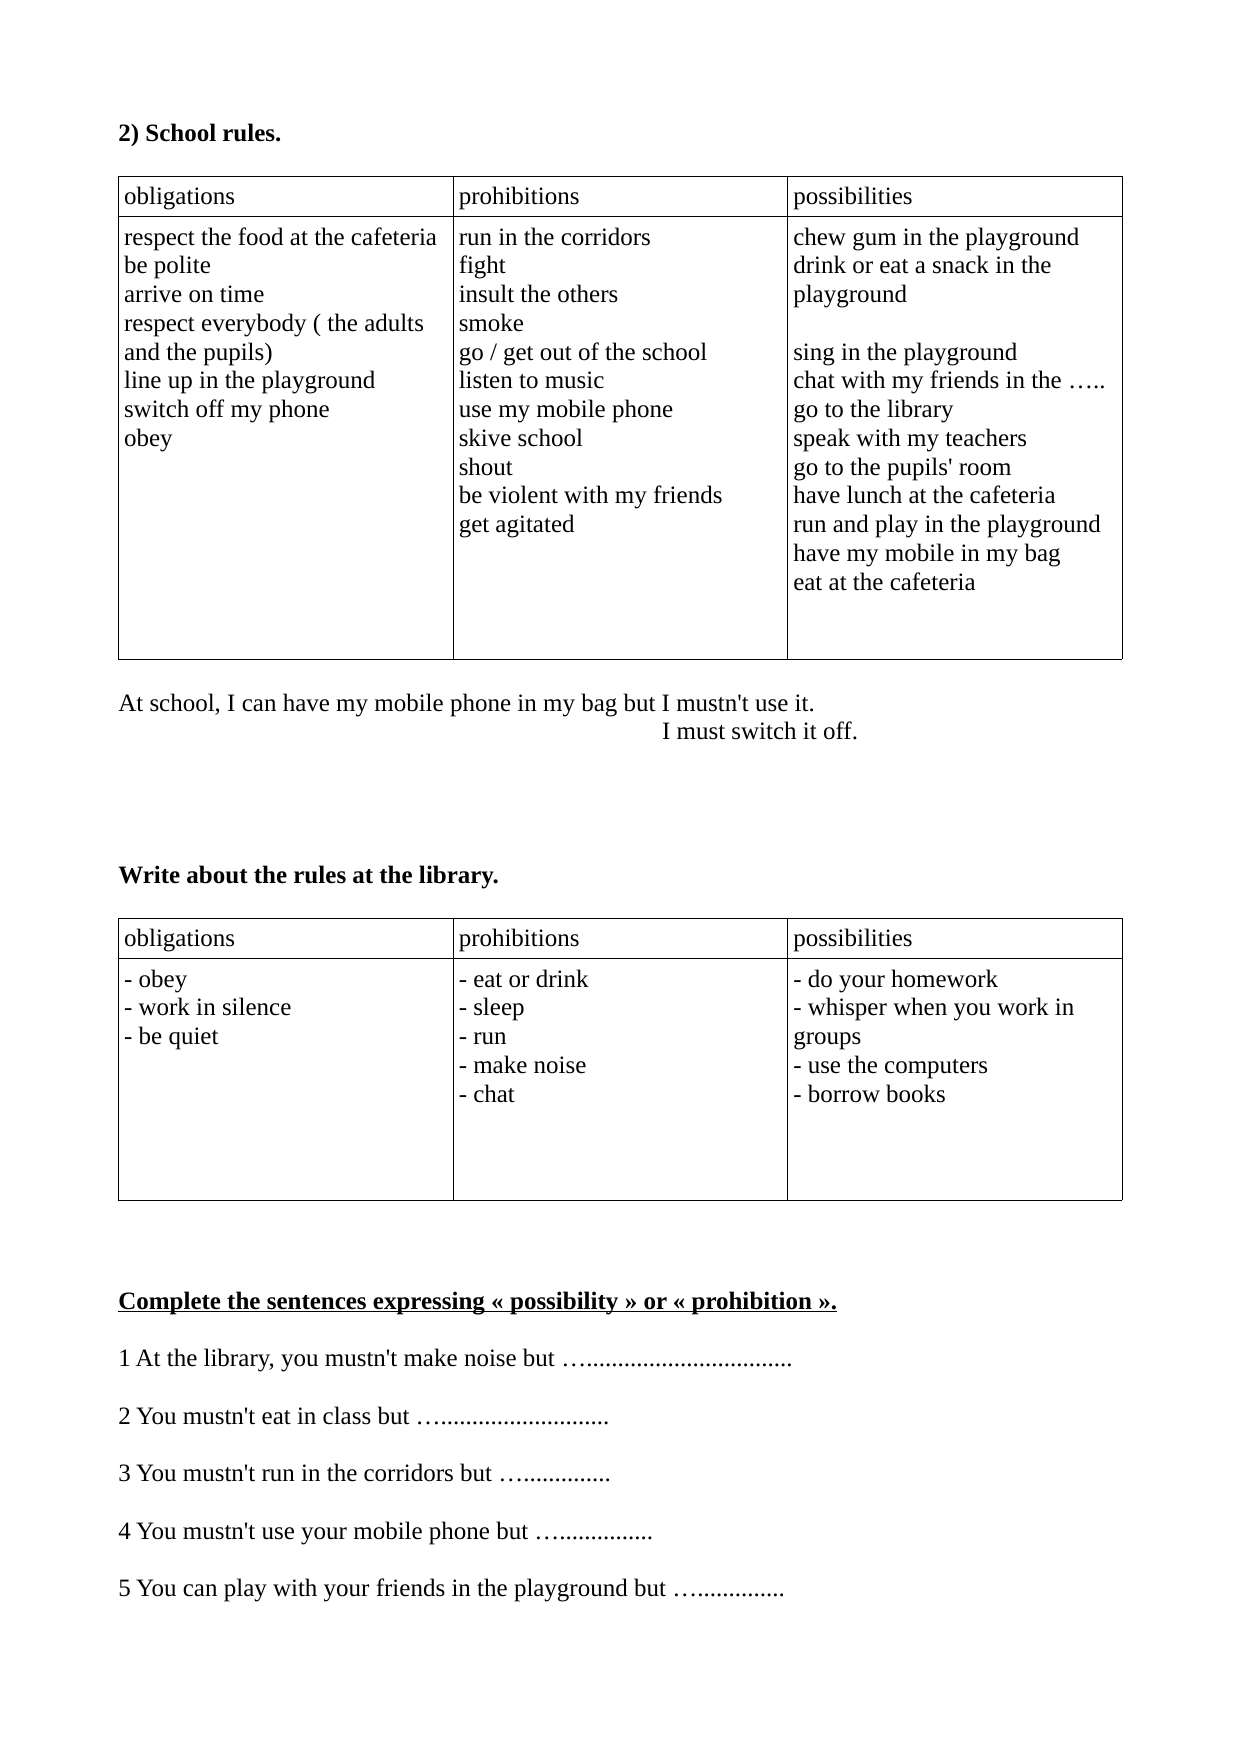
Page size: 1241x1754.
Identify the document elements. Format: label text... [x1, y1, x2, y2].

text Complete the sentences expressing « possibility » or « prohibition ». [118, 1286, 1122, 1314]
table_cell run in the corridors fight insult the others smoke go / get out of the school listen to music use my mobile phone skive school shout be violent with my friends get agitated [454, 217, 787, 659]
table_header possibilities [788, 919, 1122, 958]
table_cell chew gum in the playground drink or eat a snack in the playground sing in the playground chat with my friends in the ….. go to the library speak with my teachers go to the pupils' room have lunch at the cafeteria run and play in the playground have my mobile in my bag eat at the cafeteria [788, 217, 1122, 659]
text I must switch it off. [118, 716, 1122, 745]
text 2) School rules. [118, 118, 1122, 147]
table_header possibilities [788, 177, 1122, 216]
text 3 You mustn't run in the corridors but ….............. [118, 1458, 1122, 1487]
table_header obligations [119, 177, 453, 216]
table_cell - obey - work in silence - be quiet [119, 959, 453, 1199]
table_header prohibitions [454, 919, 787, 958]
text Write about the rules at the library. [118, 860, 1122, 889]
text 1 At the library, you mustn't make noise but …................................. [118, 1343, 1122, 1372]
table_header prohibitions [454, 177, 787, 216]
text 2 You mustn't eat in class but …........................... [118, 1401, 1122, 1429]
text 4 You mustn't use your mobile phone but …............... [118, 1516, 1122, 1544]
table_cell - eat or drink - sleep - run - make noise - chat [454, 959, 787, 1199]
table_header obligations [119, 919, 453, 958]
table_cell - do your homework - whisper when you work in groups - use the computers - borrow books [788, 959, 1122, 1199]
text 5 You can play with your friends in the playground but ….............. [118, 1573, 1122, 1602]
table_cell respect the food at the cafeteria be polite arrive on time respect everybody ( the adults and the pupils) line up in the playground switch off my phone obey [119, 217, 453, 659]
text At school, I can have my mobile phone in my bag but I mustn't use it. [118, 688, 1122, 716]
